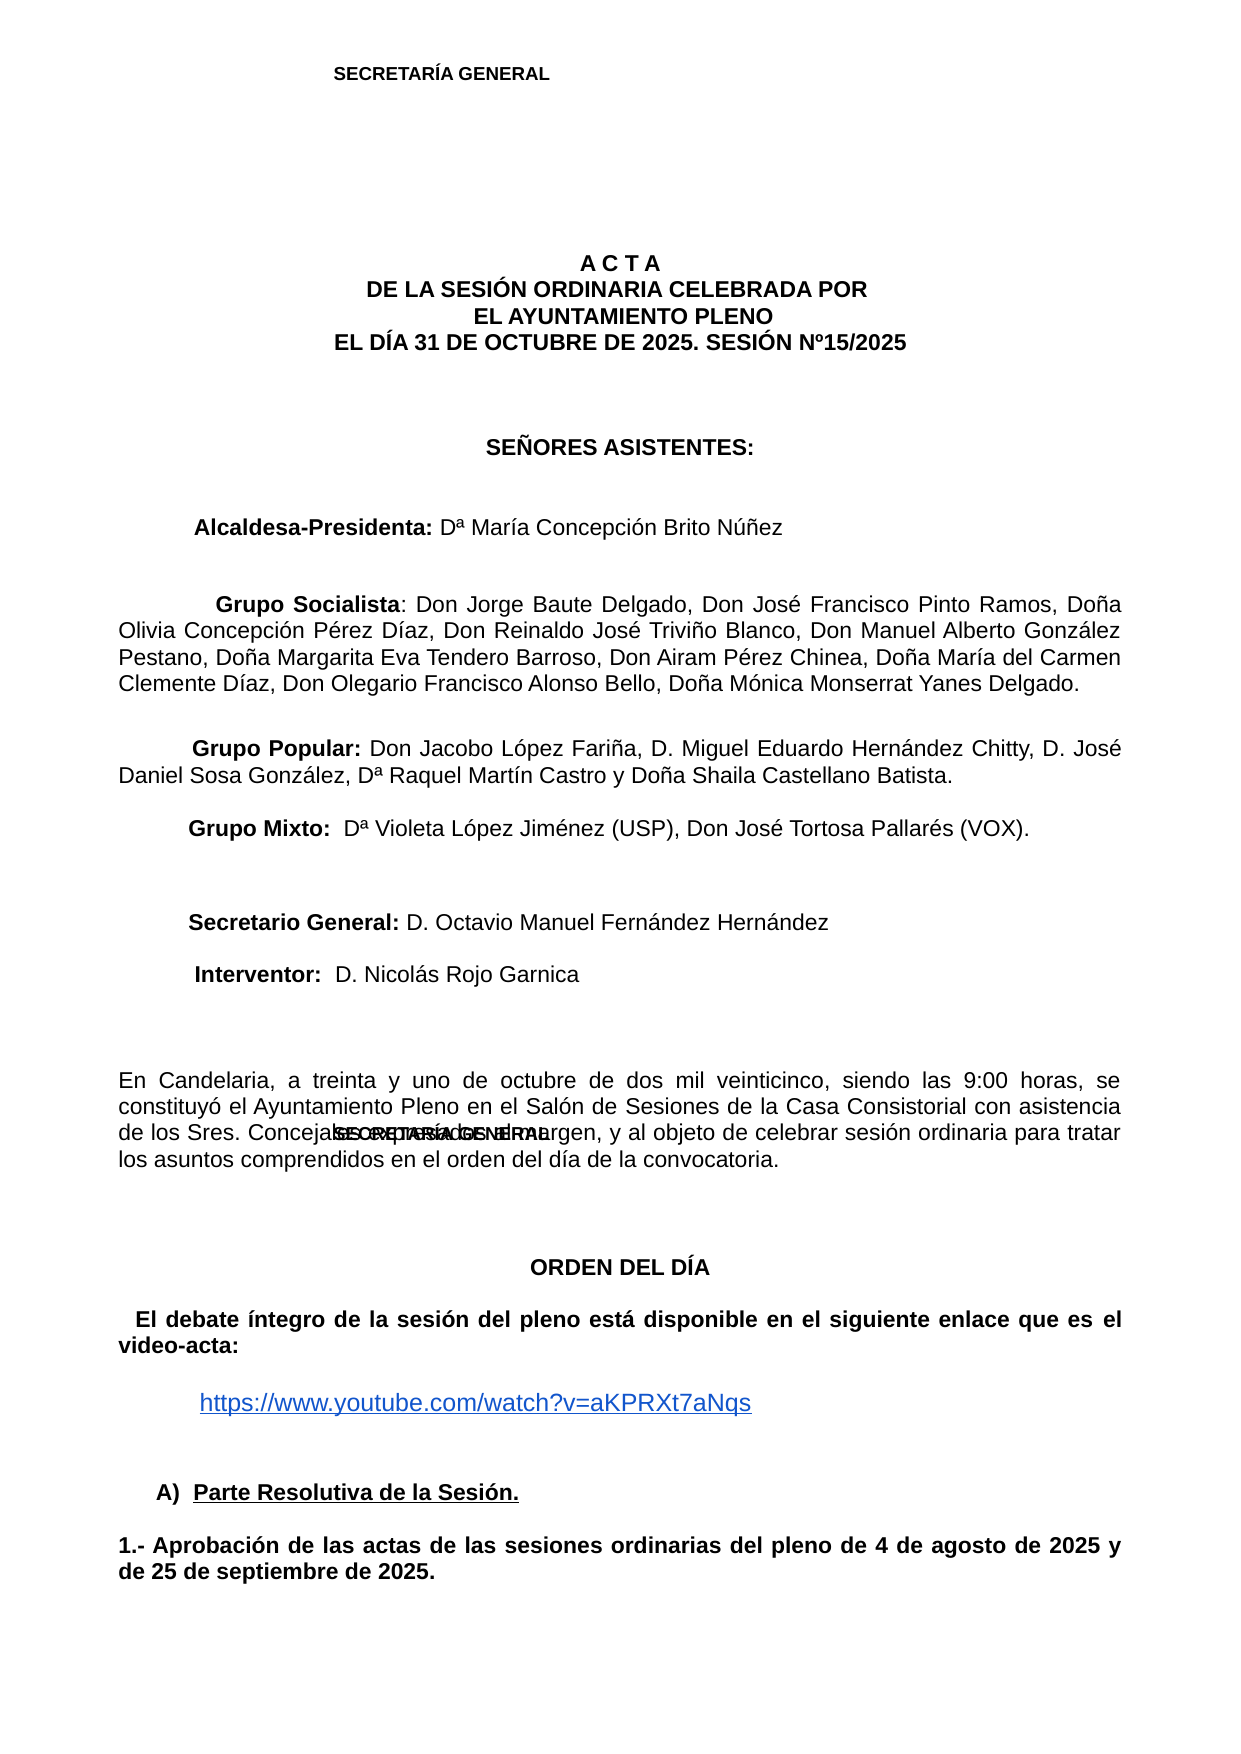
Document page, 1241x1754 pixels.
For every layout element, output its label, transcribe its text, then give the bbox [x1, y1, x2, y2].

table_cell [341, 197, 682, 223]
text ORDEN DEL DÍA [118, 1253, 1122, 1280]
table_header [341, 118, 682, 197]
table_cell [682, 197, 809, 223]
table_header [118, 118, 341, 197]
text 1.- Aprobación de las actas de las sesiones ordinarias del pleno de 4 de agosto de 2025 y de 25 de septiembre de 2025. [118, 1532, 1122, 1584]
text En Candelaria, a treinta y uno de octubre de dos mil veinticinco, siendo las 9:00 horas, se constituyó el Ayuntamiento Pleno en el Salón de Sesiones de la Casa Consistorial con asistencia de los Sres. Concejales expresados al margen, y al objeto de celebrar sesión ordinaria para tratar los asuntos comprendidos en el orden del día de la convocatoria. [118, 1067, 1122, 1172]
list Parte Resolutiva de la Sesión. [156, 1479, 1122, 1505]
text Grupo Popular: Don Jacobo López Fariña, D. Miguel Eduardo Hernández Chitty, D. José Daniel Sosa González, Dª Raquel Martín Castro y Doña Shaila Castellano Batista. [118, 735, 1122, 788]
table_cell [809, 224, 1063, 250]
table_cell [809, 197, 1063, 223]
subtitle Grupo Socialista: Don Jorge Baute Delgado, Don José Francisco Pinto Ramos, Doña Olivia Concepción Pérez Díaz, Don Reinaldo José Triviño Blanco, Don Manuel Alberto González Pestano, Doña Margarita Eva Tendero Barroso, Don Airam Pérez Chinea, Doña María del Carmen Clemente Díaz, Don Olegario Francisco Alonso Bello, Doña Mónica Monserrat Yanes Delgado. [118, 591, 1122, 697]
table_cell [682, 224, 809, 250]
table_cell [118, 224, 341, 250]
table_header [1110, 1385, 1114, 1479]
text DE LA SESIÓN ORDINARIA CELEBRADA POR [118, 276, 1122, 303]
text A C T A [118, 250, 1122, 276]
text Secretario General: D. Octavio Manuel Fernández Hernández [118, 908, 1122, 935]
table_cell [129, 145, 341, 171]
text EL DÍA 31 DE OCTUBRE DE 2025. SESIÓN Nº15/2025 [118, 329, 1122, 355]
table_header https://www.youtube.com/watch?v=aKPRXt7aNqs [118, 1385, 1110, 1479]
table_header [809, 118, 1063, 197]
text El debate íntegro de la sesión del pleno está disponible en el siguiente enlace que es el video-acta: [118, 1306, 1122, 1359]
table_header [129, 0, 627, 144]
text Interventor: D. Nicolás Rojo Garnica [118, 961, 1122, 987]
table_header [682, 118, 809, 197]
table_cell [341, 224, 682, 250]
text SEÑORES ASISTENTES: [118, 434, 1122, 461]
text Grupo Mixto: Dª Violeta López Jiménez (USP), Don José Tortosa Pallarés (VOX). [118, 814, 1122, 841]
text Alcaldesa-Presidenta: Dª María Concepción Brito Núñez [118, 513, 1240, 540]
table_cell [118, 197, 341, 223]
text SECRETARÍA GENERAL [333, 1122, 627, 1144]
text EL AYUNTAMIENTO PLENO [118, 303, 1122, 329]
